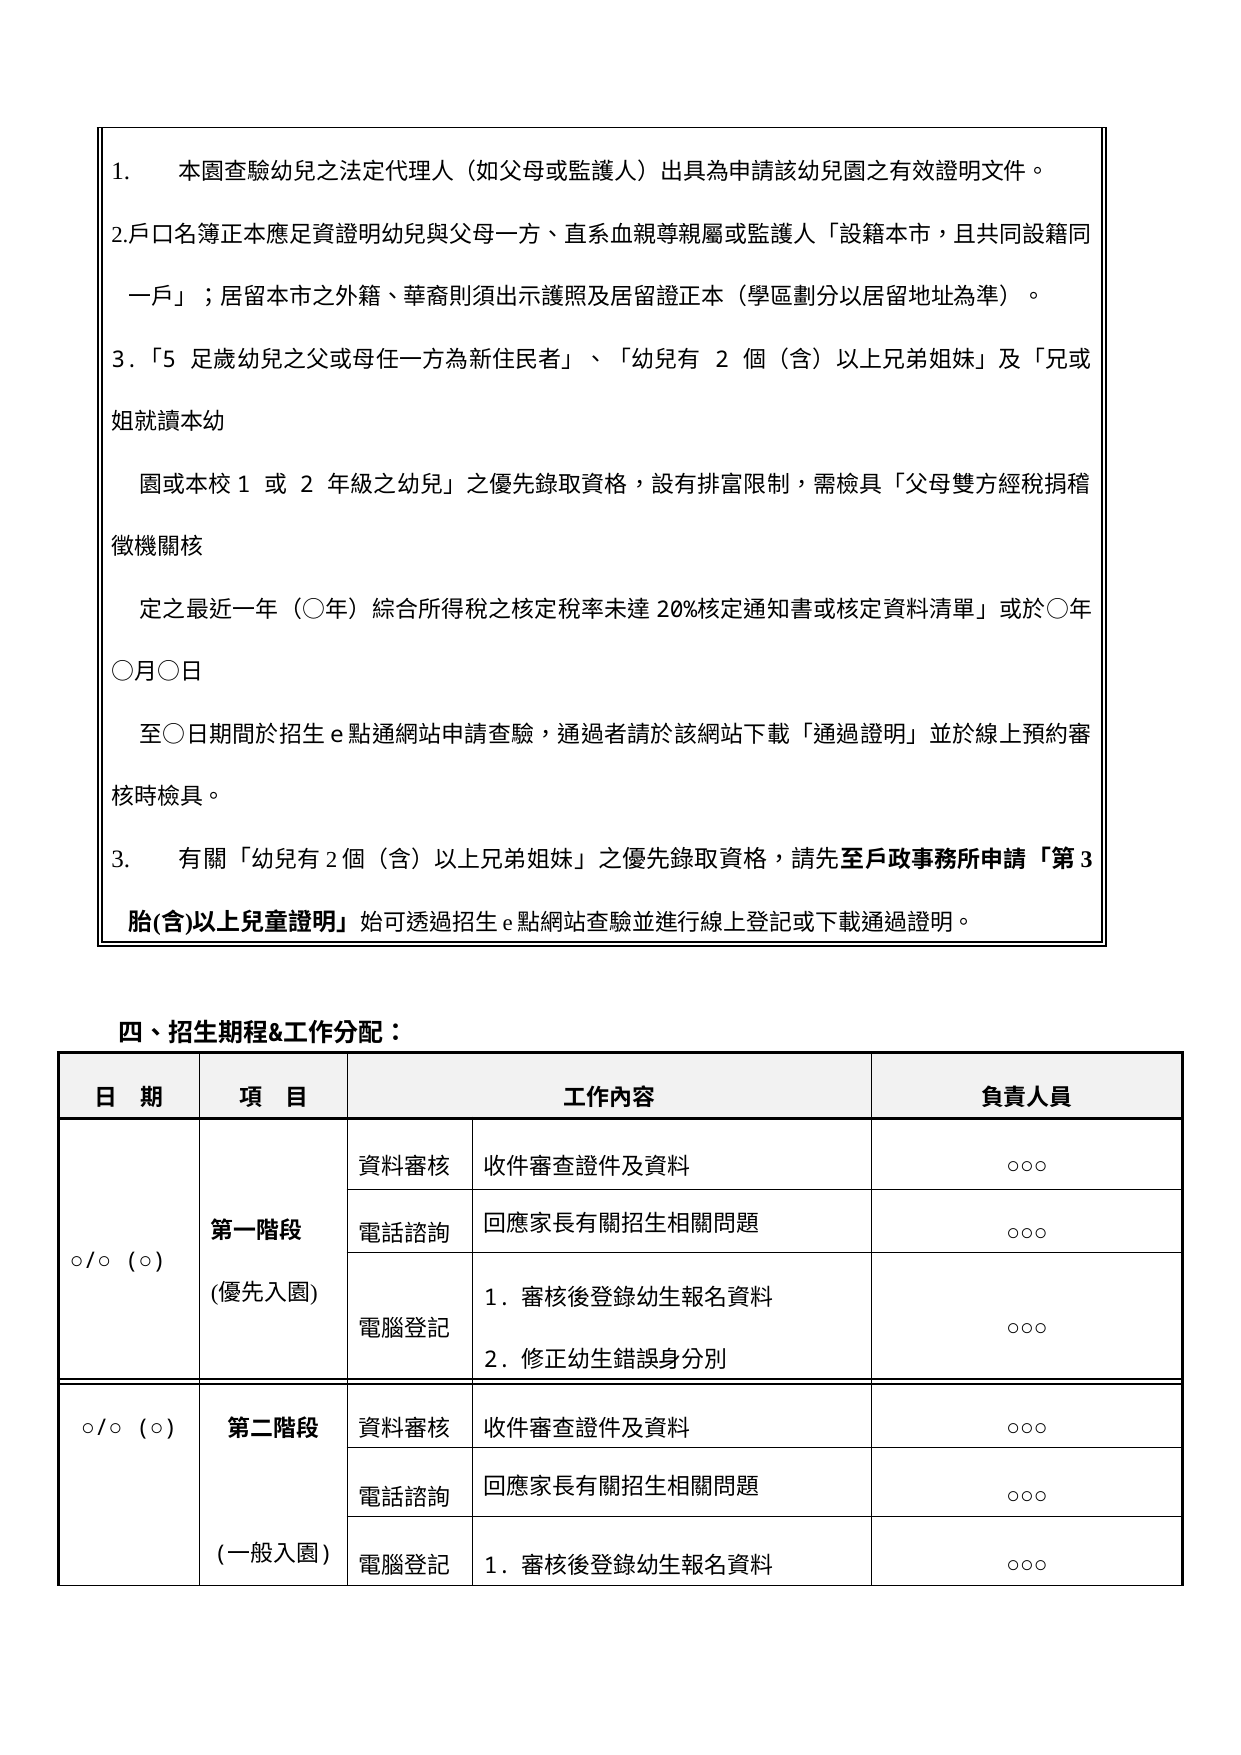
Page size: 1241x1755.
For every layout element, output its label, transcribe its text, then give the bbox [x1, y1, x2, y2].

table_cell 電話諮詢 [348, 1190, 472, 1252]
table_cell 第一階段 (優先入園) [200, 1120, 347, 1378]
table_cell 備註： 本園查驗幼兒之法定代理人（如父母或監護人）出具為申請該幼兒園之有效證明文件。 戶口名簿正本應足資證明幼兒與父母一方、直系血親尊親屬或監護人「設籍本市，且共同設籍同一戶」；居留本市之外籍、華裔則須出示護照及居留證正本（學區劃分以居留地址為準）。 3.「5 足歲幼兒之父或母任一方為新住民者」、「幼兒有 2 個（含）以上兄弟姐妹」及「兄或姐就讀本幼 園或本校1 或 2 年級之幼兒」之優先錄取資格，設有排富限制，需檢具「父母雙方經稅捐稽徵機關核 定之最近一年（○年）綜合所得稅之核定稅率未達20%核定通知書或核定資料清單」或於○年○月○日 至○日期間於招生e點通網站申請查驗，通過者請於該網站下載「通過證明」並於線上預約審核時檢具。 有關「幼兒有2個（含）以上兄弟姐妹」之優先錄取資格，請先至戶政事務所申請「第3胎(含)以上兒童證明」始可透過招生e點網站查驗並進行線上登記或下載通過證明。 [103, 128, 1101, 941]
table_cell ○○○ [872, 1120, 1181, 1189]
table_cell ○○○ [872, 1253, 1181, 1378]
table_header 日 期 [60, 1054, 199, 1117]
table_cell ○/○ (○) [60, 1385, 199, 1585]
table_cell 電腦登記 [348, 1517, 472, 1585]
table_cell 收件審查證件及資料 [473, 1385, 871, 1447]
table_cell ○○○ [872, 1385, 1181, 1447]
table_cell ○○○ [872, 1448, 1181, 1516]
table_cell 電腦登記 [348, 1253, 472, 1378]
table_cell 收件審查證件及資料 [473, 1120, 871, 1189]
table_cell 審核後登錄幼生報名資料 修正幼生錯誤身分別 [473, 1253, 871, 1378]
table_cell 回應家長有關招生相關問題 [473, 1448, 871, 1516]
table_cell 回應家長有關招生相關問題 [473, 1190, 871, 1252]
table_cell ○○○ [872, 1190, 1181, 1252]
table_cell ○/○ (○) [60, 1120, 199, 1378]
table_cell 電話諮詢 [348, 1448, 472, 1516]
table_header 負責人員 [872, 1054, 1181, 1117]
table_header 項 目 [200, 1054, 347, 1117]
table_cell 第二階段 (一般入園) [200, 1385, 347, 1585]
table_cell 資料審核 [348, 1385, 472, 1447]
table_cell ○○○ [872, 1517, 1181, 1585]
table_cell 資料審核 [348, 1120, 472, 1189]
table_cell 審核後登錄幼生報名資料 修正幼生錯誤身分別 [473, 1517, 871, 1585]
table_header 工作內容 [348, 1054, 871, 1117]
text 四、招生期程&工作分配： [118, 988, 1122, 1051]
